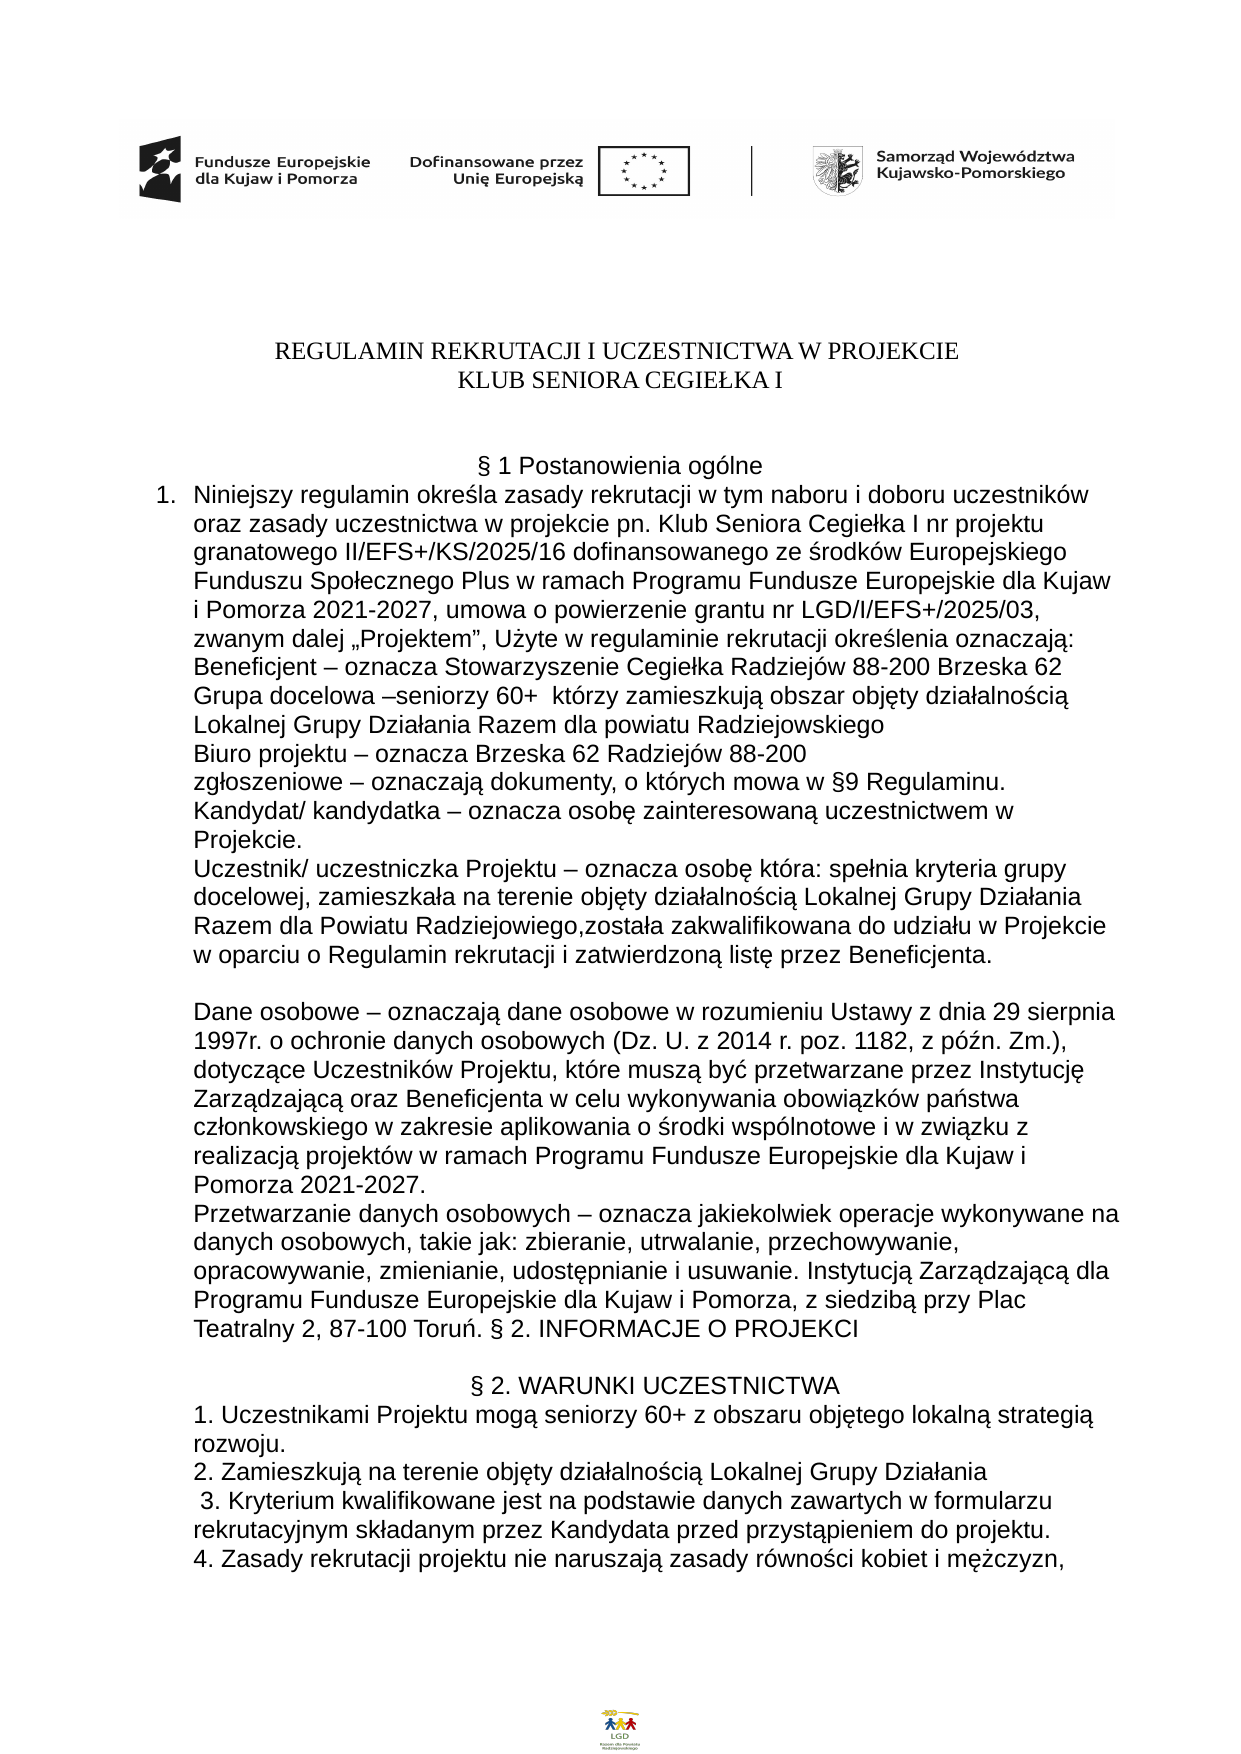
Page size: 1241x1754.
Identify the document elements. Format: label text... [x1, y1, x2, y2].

list Przetwarzanie danych osobowych – oznacza jakiekolwiek operacje wykonywane na danych osobowych, takie jak: zbieranie, utrwalanie, przechowywanie, opracowywanie, zmienianie, udostępnianie i usuwanie. Instytucją Zarządzającą dla Programu Fundusze Europejskie dla Kujaw i Pomorza, z siedzibą przy Plac Teatralny 2, 87-100 Toruń. § 2. INFORMACJE O PROJEKCI [156, 1198, 1122, 1342]
list Beneficjent – oznacza Stowarzyszenie Cegiełka Radziejów 88-200 Brzeska 62 [156, 652, 1122, 681]
list 4. Zasady rekrutacji projektu nie naruszają zasady równości kobiet i mężczyzn, [156, 1543, 1122, 1572]
list Biuro projektu – oznacza Brzeska 62 Radziejów 88-200 [156, 738, 1122, 767]
text KLUB SENIORA CEGIEŁKA I [118, 365, 1122, 393]
list 3. Kryterium kwalifikowane jest na podstawie danych zawartych w formularzu rekrutacyjnym składanym przez Kandydata przed przystąpieniem do projektu. [156, 1486, 1122, 1543]
text REGULAMIN REKRUTACJI I UCZESTNICTWA W PROJEKCIE [118, 336, 1122, 365]
list Niniejszy regulamin określa zasady rekrutacji w tym naboru i doboru uczestników oraz zasady uczestnictwa w projekcie pn. Klub Seniora Cegiełka I nr projektu granatowego II/EFS+/KS/2025/16 dofinansowanego ze środków Europejskiego Funduszu Społecznego Plus w ramach Programu Fundusze Europejskie dla Kujaw i Pomorza 2021-2027, umowa o powierzenie grantu nr LGD/I/EFS+/2025/03, zwanym dalej „Projektem”, Użyte w regulaminie rekrutacji określenia oznaczają: [156, 480, 1122, 652]
text § 1 Postanowienia ogólne [118, 451, 1122, 480]
list Dane osobowe – oznaczają dane osobowe w rozumieniu Ustawy z dnia 29 sierpnia 1997r. o ochronie danych osobowych (Dz. U. z 2014 r. poz. 1182, z późn. Zm.), dotyczące Uczestników Projektu, które muszą być przetwarzane przez Instytucję Zarządzającą oraz Beneficjenta w celu wykonywania obowiązków państwa członkowskiego w zakresie aplikowania o środki wspólnotowe i w związku z realizacją projektów w ramach Programu Fundusze Europejskie dla Kujaw i Pomorza 2021-2027. [156, 997, 1122, 1198]
list § 2. WARUNKI UCZESTNICTWA [156, 1371, 1122, 1400]
list Uczestnik/ uczestniczka Projektu – oznacza osobę która: spełnia kryteria grupy docelowej, zamieszkała na terenie objęty działalnością Lokalnej Grupy Działania Razem dla Powiatu Radziejowiego,została zakwalifikowana do udziału w Projekcie w oparciu o Regulamin rekrutacji i zatwierdzoną listę przez Beneficjenta. [156, 853, 1122, 968]
list zgłoszeniowe – oznaczają dokumenty, o których mowa w §9 Regulaminu. [156, 767, 1122, 796]
list 2. Zamieszkują na terenie objęty działalnością Lokalnej Grupy Działania [156, 1457, 1122, 1486]
list Grupa docelowa –seniorzy 60+ którzy zamieszkują obszar objęty działalnością Lokalnej Grupy Działania Razem dla powiatu Radziejowskiego [156, 681, 1122, 738]
picture [588, 1706, 652, 1754]
list 1. Uczestnikami Projektu mogą seniorzy 60+ z obszaru objętego lokalną strategią rozwoju. [156, 1400, 1122, 1457]
list Kandydat/ kandydatka – oznacza osobę zainteresowaną uczestnictwem w Projekcie. [156, 796, 1122, 853]
picture [119, 119, 1115, 219]
